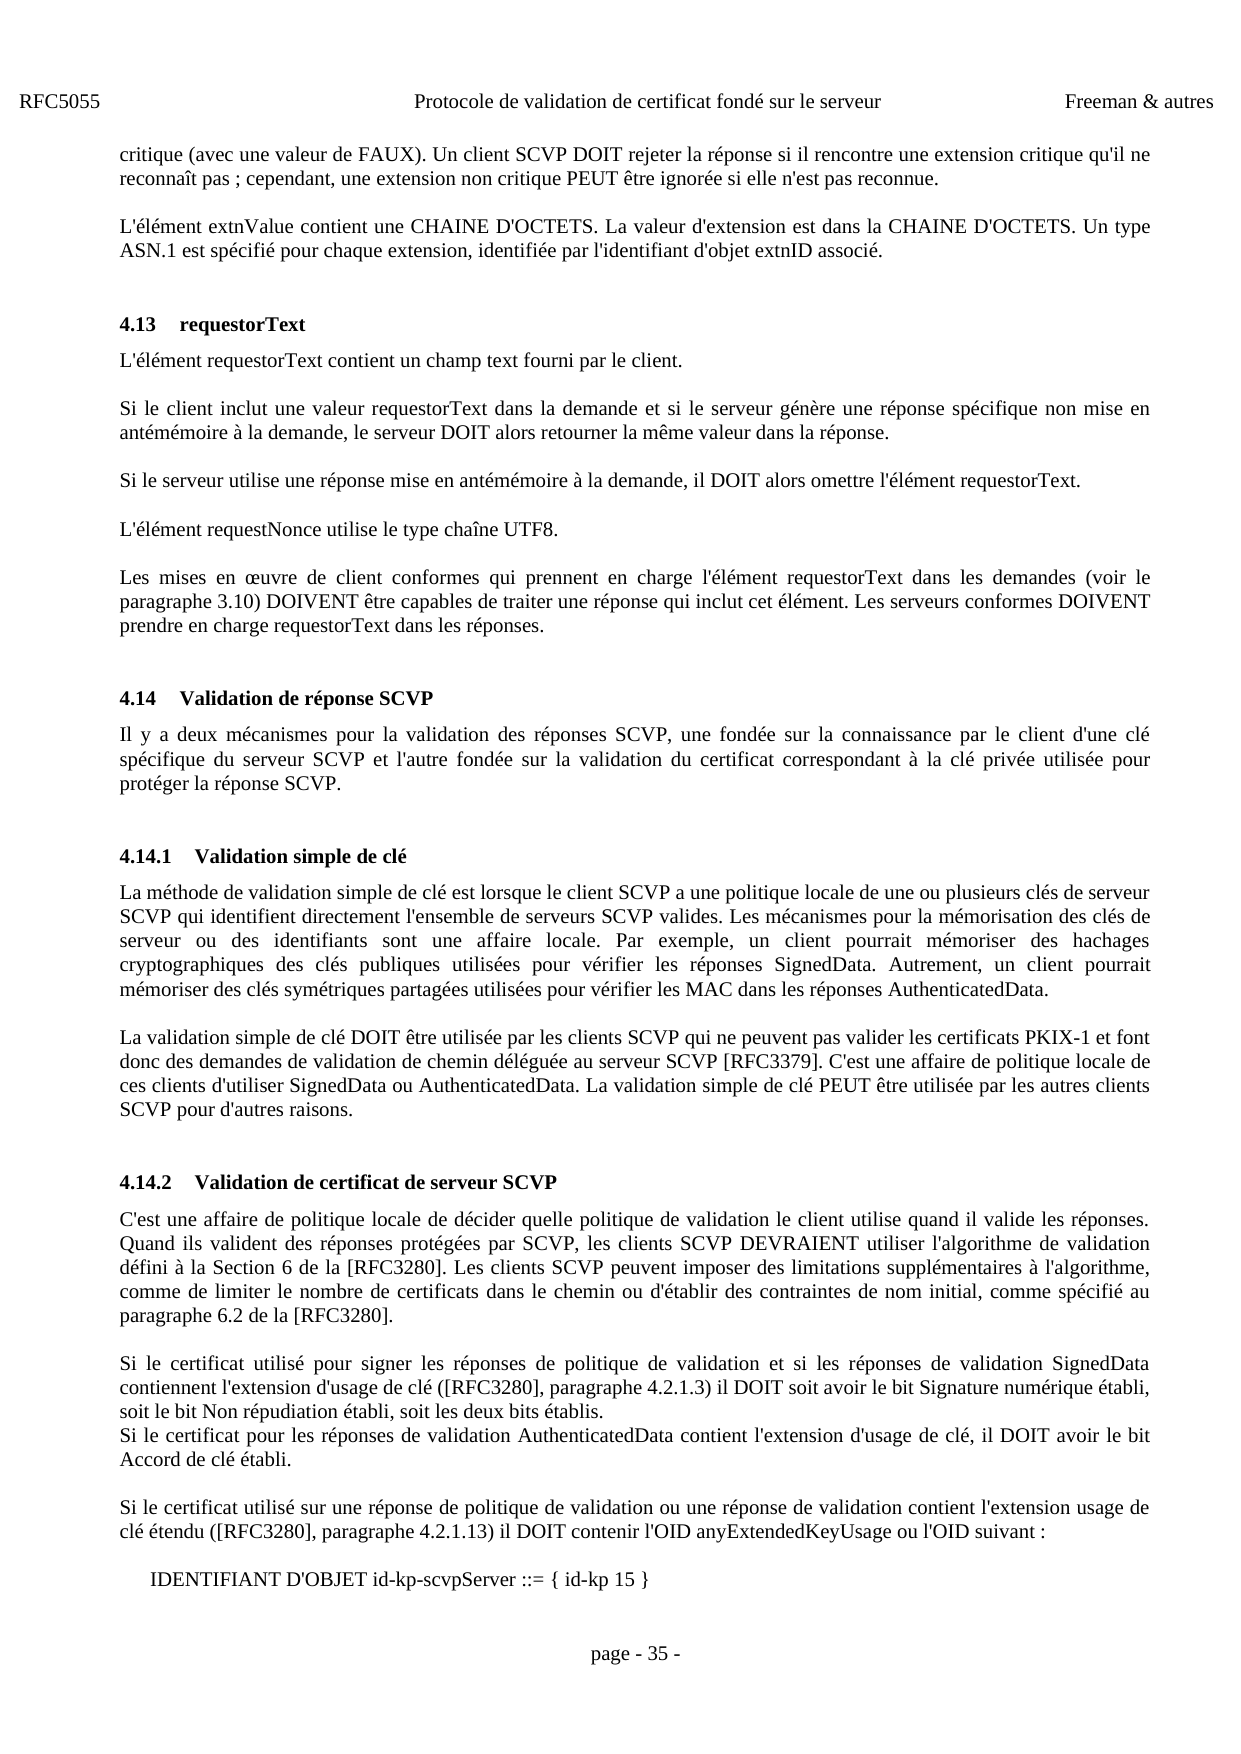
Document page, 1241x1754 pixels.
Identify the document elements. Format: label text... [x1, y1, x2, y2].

text Il y a deux mécanismes pour la validation des réponses SCVP, une fondée sur la connaissance par le client d'une clé spécifique du serveur SCVP et l'autre fondée sur la validation du certificat correspondant à la clé privée utilisée pour protéger la réponse SCVP. [119, 722, 1152, 794]
text L'élément extnValue contient une CHAINE D'OCTETS. La valeur d'extension est dans la CHAINE D'OCTETS. Un type ASN.1 est spécifié pour chaque extension, identifiée par l'identifiant d'objet extnID associé. [119, 214, 1152, 262]
text La méthode de validation simple de clé est lorsque le client SCVP a une politique locale de une ou plusieurs clés de serveur SCVP qui identifient directement l'ensemble de serveurs SCVP valides. Les mécanismes pour la mémorisation des clés de serveur ou des identifiants sont une affaire locale. Par exemple, un client pourrait mémoriser des hachages cryptographiques des clés publiques utilisées pour vérifier les réponses SignedData. Autrement, un client pourrait mémoriser des clés symétriques partagées utilisées pour vérifier les MAC dans les réponses AuthenticatedData. [119, 880, 1152, 1001]
text Les mises en œuvre de client conformes qui prennent en charge l'élément requestorText dans les demandes (voir le paragraphe 3.10) DOIVENT être capables de traiter une réponse qui inclut cet élément. Les serveurs conformes DOIVENT prendre en charge requestorText dans les réponses. [119, 564, 1152, 637]
subtitle 4.14.2 Validation de certificat de serveur SCVP [119, 1170, 1152, 1194]
text L'élément requestorText contient un champ text fourni par le client. [119, 348, 1152, 372]
text IDENTIFIANT D'OBJET id-kp-scvpServer ::= { id-kp 15 } [150, 1567, 1152, 1591]
text Si le client inclut une valeur requestorText dans la demande et si le serveur génère une réponse spécifique non mise en antémémoire à la demande, le serveur DOIT alors retourner la même valeur dans la réponse. [119, 396, 1152, 444]
text L'élément requestNonce utilise le type chaîne UTF8. [119, 516, 1152, 541]
text Si le certificat utilisé sur une réponse de politique de validation ou une réponse de validation contient l'extension usage de clé étendu ([RFC3280], paragraphe 4.2.1.13) il DOIT contenir l'OID anyExtendedKeyUsage ou l'OID suivant : [119, 1495, 1152, 1543]
subtitle 4.14.1 Validation simple de clé [119, 844, 1152, 868]
subtitle 4.13 requestorText [119, 311, 1152, 336]
text C'est une affaire de politique locale de décider quelle politique de validation le client utilise quand il valide les réponses. Quand ils valident des réponses protégées par SCVP, les clients SCVP DEVRAIENT utiliser l'algorithme de validation défini à la Section 6 de la [RFC3280]. Les clients SCVP peuvent imposer des limitations supplémentaires à l'algorithme, comme de limiter le nombre de certificats dans le chemin ou d'établir des contraintes de nom initial, comme spécifié au paragraphe 6.2 de la [RFC3280]. [119, 1206, 1152, 1327]
text Si le certificat pour les réponses de validation AuthenticatedData contient l'extension d'usage de clé, il DOIT avoir le bit Accord de clé établi. [119, 1423, 1152, 1471]
text La validation simple de clé DOIT être utilisée par les clients SCVP qui ne peuvent pas valider les certificats PKIX-1 et font donc des demandes de validation de chemin déléguée au serveur SCVP [RFC3379]. C'est une affaire de politique locale de ces clients d'utiliser SignedData ou AuthenticatedData. La validation simple de clé PEUT être utilisée par les autres clients SCVP pour d'autres raisons. [119, 1024, 1152, 1121]
text Si le serveur utilise une réponse mise en antémémoire à la demande, il DOIT alors omettre l'élément requestorText. [119, 468, 1152, 492]
text critique (avec une valeur de FAUX). Un client SCVP DOIT rejeter la réponse si il rencontre une extension critique qu'il ne reconnaît pas ; cependant, une extension non critique PEUT être ignorée si elle n'est pas reconnue. [119, 142, 1152, 190]
text Si le certificat utilisé pour signer les réponses de politique de validation et si les réponses de validation SignedData contiennent l'extension d'usage de clé ([RFC3280], paragraphe 4.2.1.3) il DOIT soit avoir le bit Signature numérique établi, soit le bit Non répudiation établi, soit les deux bits établis. [119, 1351, 1152, 1423]
subtitle 4.14 Validation de réponse SCVP [119, 686, 1152, 710]
